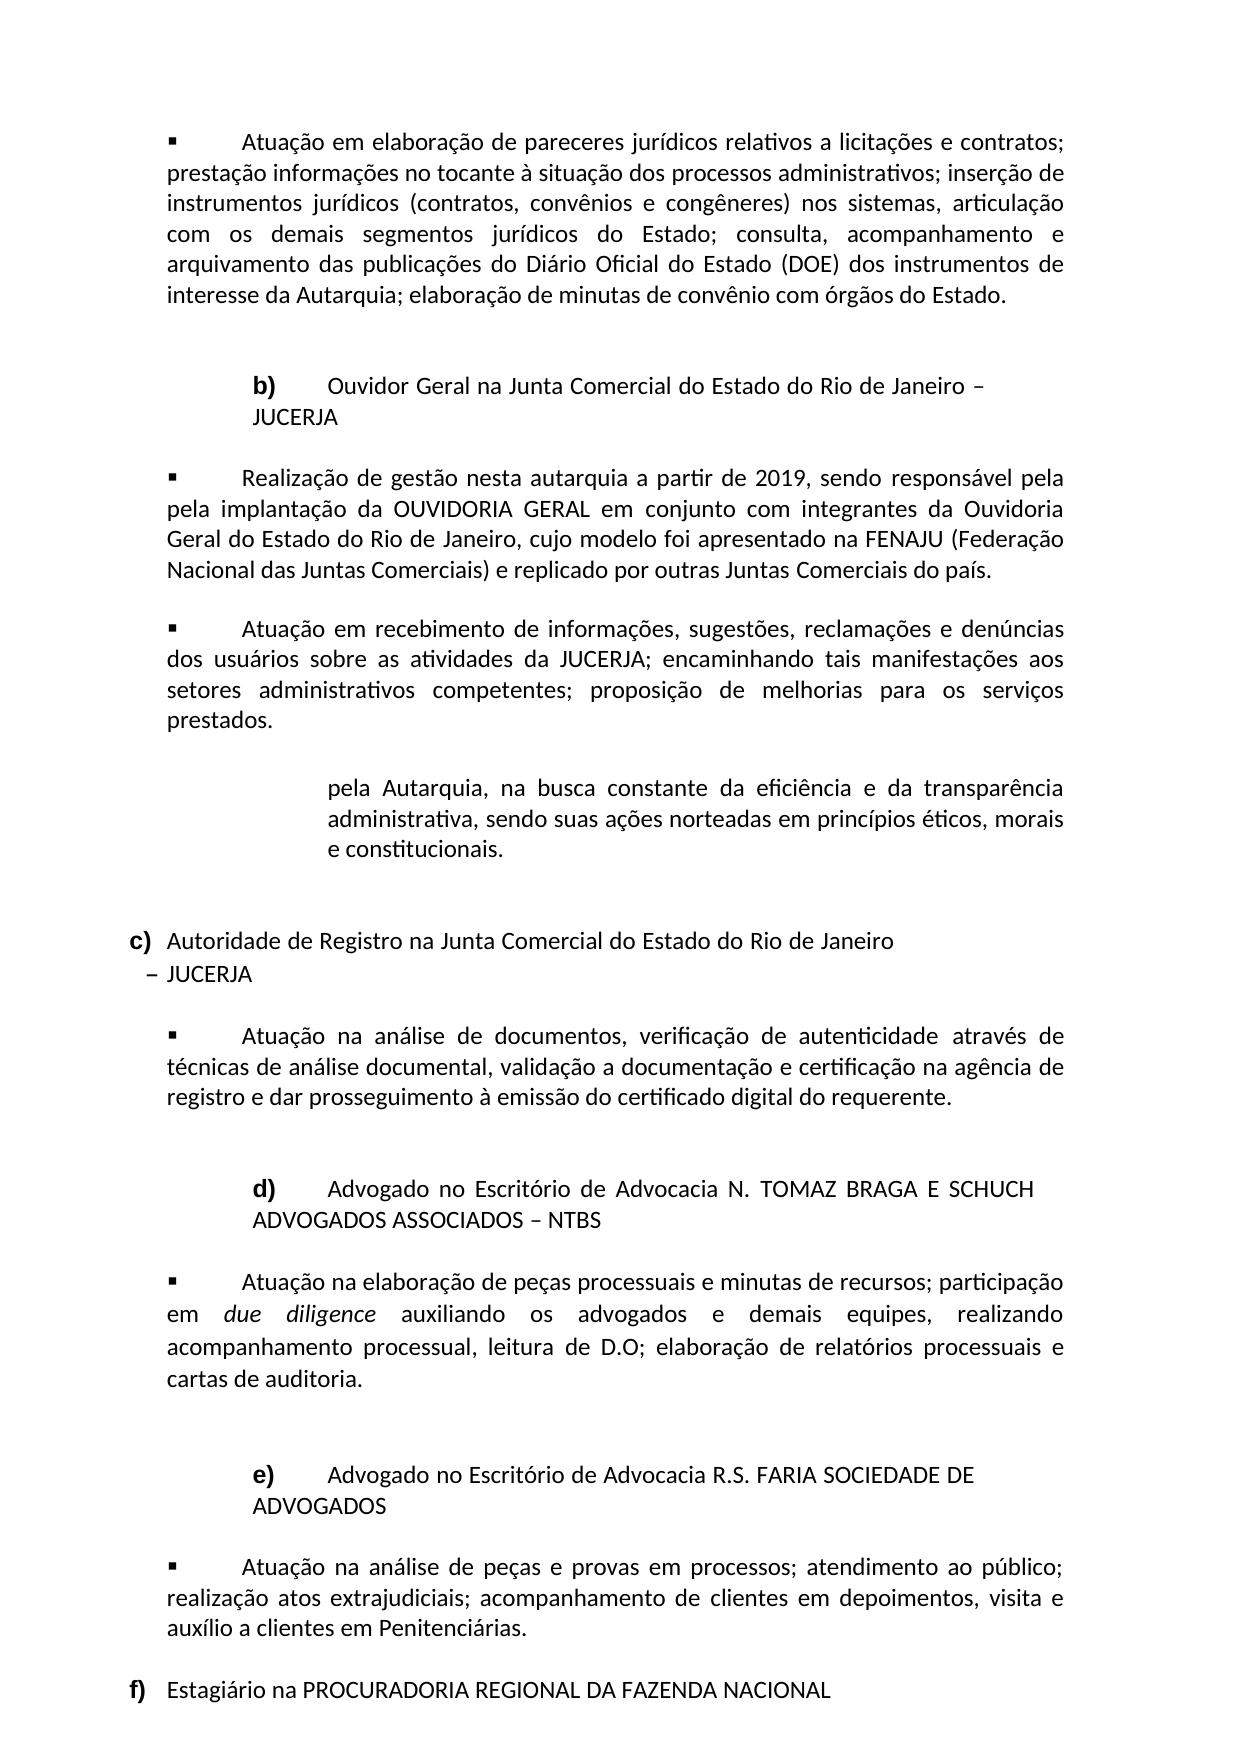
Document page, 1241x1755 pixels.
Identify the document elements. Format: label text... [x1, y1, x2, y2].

list Atuação na análise de documentos, verificação de autenticidade através de técnicas de análise documental, validação a documentação e certificação na agência de registro e dar prosseguimento à emissão do certificado digital do requerente. [167, 1020, 1064, 1112]
list Advogado no Escritório de Advocacia N. TOMAZ BRAGA E SCHUCH ADVOGADOS ASSOCIADOS – NTBS [252, 1173, 1064, 1234]
list Atuação na análise de peças e provas em processos; atendimento ao público; realização atos extrajudiciais; acompanhamento de clientes em depoimentos, visita e auxílio a clientes em Penitenciárias. [167, 1551, 1063, 1643]
list Advogado no Escritório de Advocacia R.S. FARIA SOCIEDADE DE ADVOGADOS [252, 1460, 1063, 1521]
list Autoridade de Registro na Junta Comercial do Estado do Rio de Janeiro [129, 925, 1178, 956]
list Atuação na elaboração de peças processuais e minutas de recursos; participação em due diligence auxiliando os advogados e demais equipes, realizando acompanhamento processual, leitura de D.O; elaboração de relatórios processuais e cartas de auditoria. [167, 1266, 1064, 1394]
list Atuação em elaboração de pareceres jurídicos relativos a licitações e contratos; prestação informações no tocante à situação dos processos administrativos; inserção de instrumentos jurídicos (contratos, convênios e congêneres) nos sistemas, articulação com os demais segmentos jurídicos do Estado; consulta, acompanhamento e arquivamento das publicações do Diário Oficial do Estado (DOE) dos instrumentos de interesse da Autarquia; elaboração de minutas de convênio com órgãos do Estado. [167, 126, 1064, 309]
list JUCERJA [146, 956, 1178, 990]
text pela Autarquia, na busca constante da eficiência e da transparência administrativa, sendo suas ações norteadas em princípios éticos, morais e constitucionais. [327, 772, 1064, 864]
list Estagiário na PROCURADORIA REGIONAL DA FAZENDA NACIONAL [129, 1674, 1178, 1705]
list Realização de gestão nesta autarquia a partir de 2019, sendo responsável pela pela implantação da OUVIDORIA GERAL em conjunto com integrantes da Ouvidoria Geral do Estado do Rio de Janeiro, cujo modelo foi apresentado na FENAJU (Federação Nacional das Juntas Comerciais) e replicado por outras Juntas Comerciais do país. [167, 462, 1064, 584]
list Atuação em recebimento de informações, sugestões, reclamações e denúncias dos usuários sobre as atividades da JUCERJA; encaminhando tais manifestações aos setores administrativos competentes; proposição de melhorias para os serviços prestados. [167, 613, 1064, 735]
list Ouvidor Geral na Junta Comercial do Estado do Rio de Janeiro – JUCERJA [252, 371, 1064, 432]
